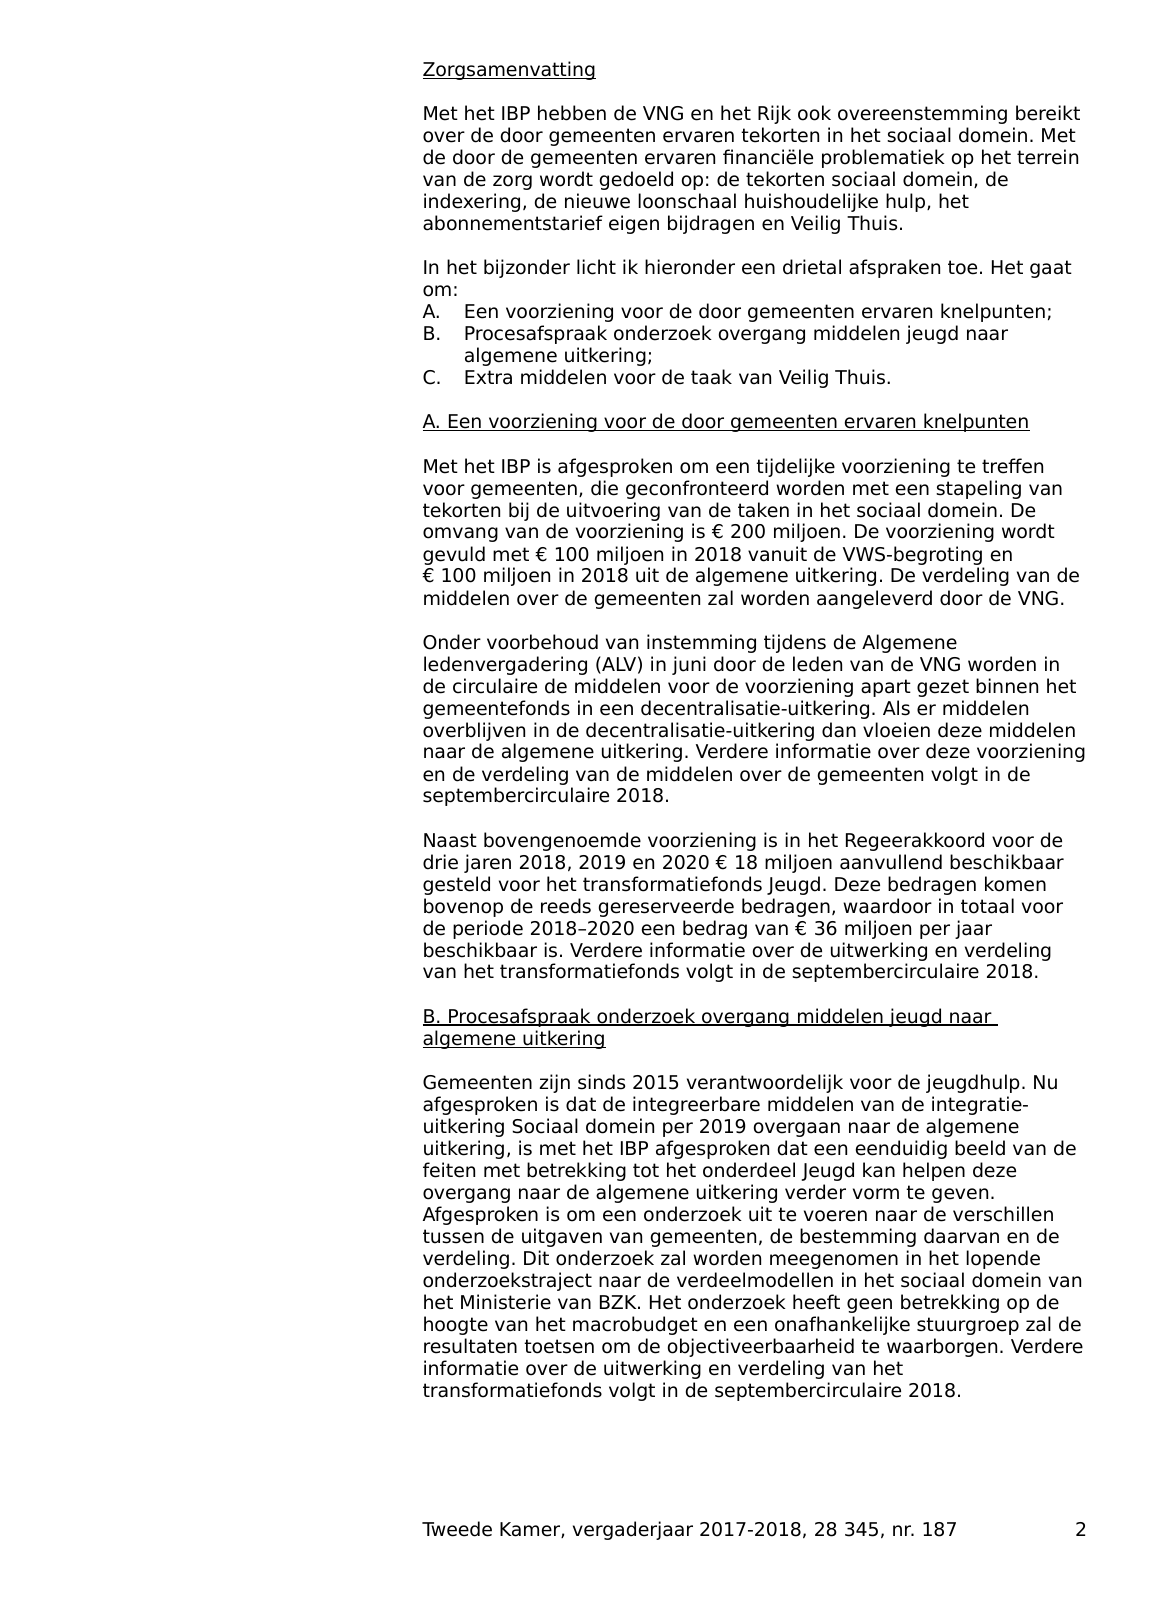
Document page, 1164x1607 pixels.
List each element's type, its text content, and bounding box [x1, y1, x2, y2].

text Onder voorbehoud van instemming tijdens de Algemene ledenvergadering (ALV) in juni door de leden van de VNG worden in de circulaire de middelen voor de voorziening apart gezet binnen het gemeentefonds in een decentralisatie-uitkering. Als er middelen overblijven in de decentralisatie-uitkering dan vloeien deze middelen naar de algemene uitkering. Verdere informatie over deze voorziening en de verdeling van de middelen over de gemeenten volgt in de septembercirculaire 2018. [422, 632, 1087, 807]
text Gemeenten zijn sinds 2015 verantwoordelijk voor de jeugdhulp. Nu afgesproken is dat de integreerbare middelen van de integratie-uitkering Sociaal domein per 2019 overgaan naar de algemene uitkering, is met het IBP afgesproken dat een eenduidig beeld van de feiten met betrekking tot het onderdeel Jeugd kan helpen deze overgang naar de algemene uitkering verder vorm te geven. Afgesproken is om een onderzoek uit te voeren naar de verschillen tussen de uitgaven van gemeenten, de bestemming daarvan en de verdeling. Dit onderzoek zal worden meegenomen in het lopende onderzoekstraject naar de verdeelmodellen in het sociaal domein van het Ministerie van BZK. Het onderzoek heeft geen betrekking op de hoogte van het macrobudget en een onafhankelijke stuurgroep zal de resultaten toetsen om de objectiveerbaarheid te waarborgen. Verdere informatie over de uitwerking en verdeling van het transformatiefonds volgt in de septembercirculaire 2018. [422, 1072, 1087, 1401]
subtitle B. Procesafspraak onderzoek overgang middelen jeugd naar algemene uitkering [422, 1006, 1087, 1049]
text Naast bovengenoemde voorziening is in het Regeerakkoord voor de drie jaren 2018, 2019 en 2020 € 18 miljoen aanvullend beschikbaar gesteld voor het transformatiefonds Jeugd. Deze bedragen komen bovenop de reeds gereserveerde bedragen, waardoor in totaal voor de periode 2018–2020 een bedrag van € 36 miljoen per jaar beschikbaar is. Verdere informatie over de uitwerking en verdeling van het transformatiefonds volgt in de septembercirculaire 2018. [422, 829, 1087, 983]
text In het bijzonder licht ik hieronder een drietal afspraken toe. Het gaat om: [422, 257, 1087, 301]
text Met het IBP hebben de VNG en het Rijk ook overeenstemming bereikt over de door gemeenten ervaren tekorten in het sociaal domein. Met de door de gemeenten ervaren financiële problematiek op het terrein van de zorg wordt gedoeld op: de tekorten sociaal domein, de indexering, de nieuwe loonschaal huishoudelijke hulp, het abonnementstarief eigen bijdragen en Veilig Thuis. [422, 103, 1087, 235]
subtitle Zorgsamenvatting [422, 59, 1087, 81]
text B. Procesafspraak onderzoek overgang middelen jeugd naar algemene uitkering; [422, 323, 1087, 367]
text Met het IBP is afgesproken om een tijdelijke voorziening te treffen voor gemeenten, die geconfronteerd worden met een stapeling van tekorten bij de uitvoering van de taken in het sociaal domein. De omvang van de voorziening is € 200 miljoen. De voorziening wordt gevuld met € 100 miljoen in 2018 vanuit de VWS-begroting en € 100 miljoen in 2018 uit de algemene uitkering. De verdeling van de middelen over de gemeenten zal worden aangeleverd door de VNG. [422, 456, 1087, 609]
subtitle A. Een voorziening voor de door gemeenten ervaren knelpunten [422, 411, 1087, 433]
text A. Een voorziening voor de door gemeenten ervaren knelpunten; [422, 301, 1087, 323]
text C. Extra middelen voor de taak van Veilig Thuis. [422, 367, 1087, 389]
